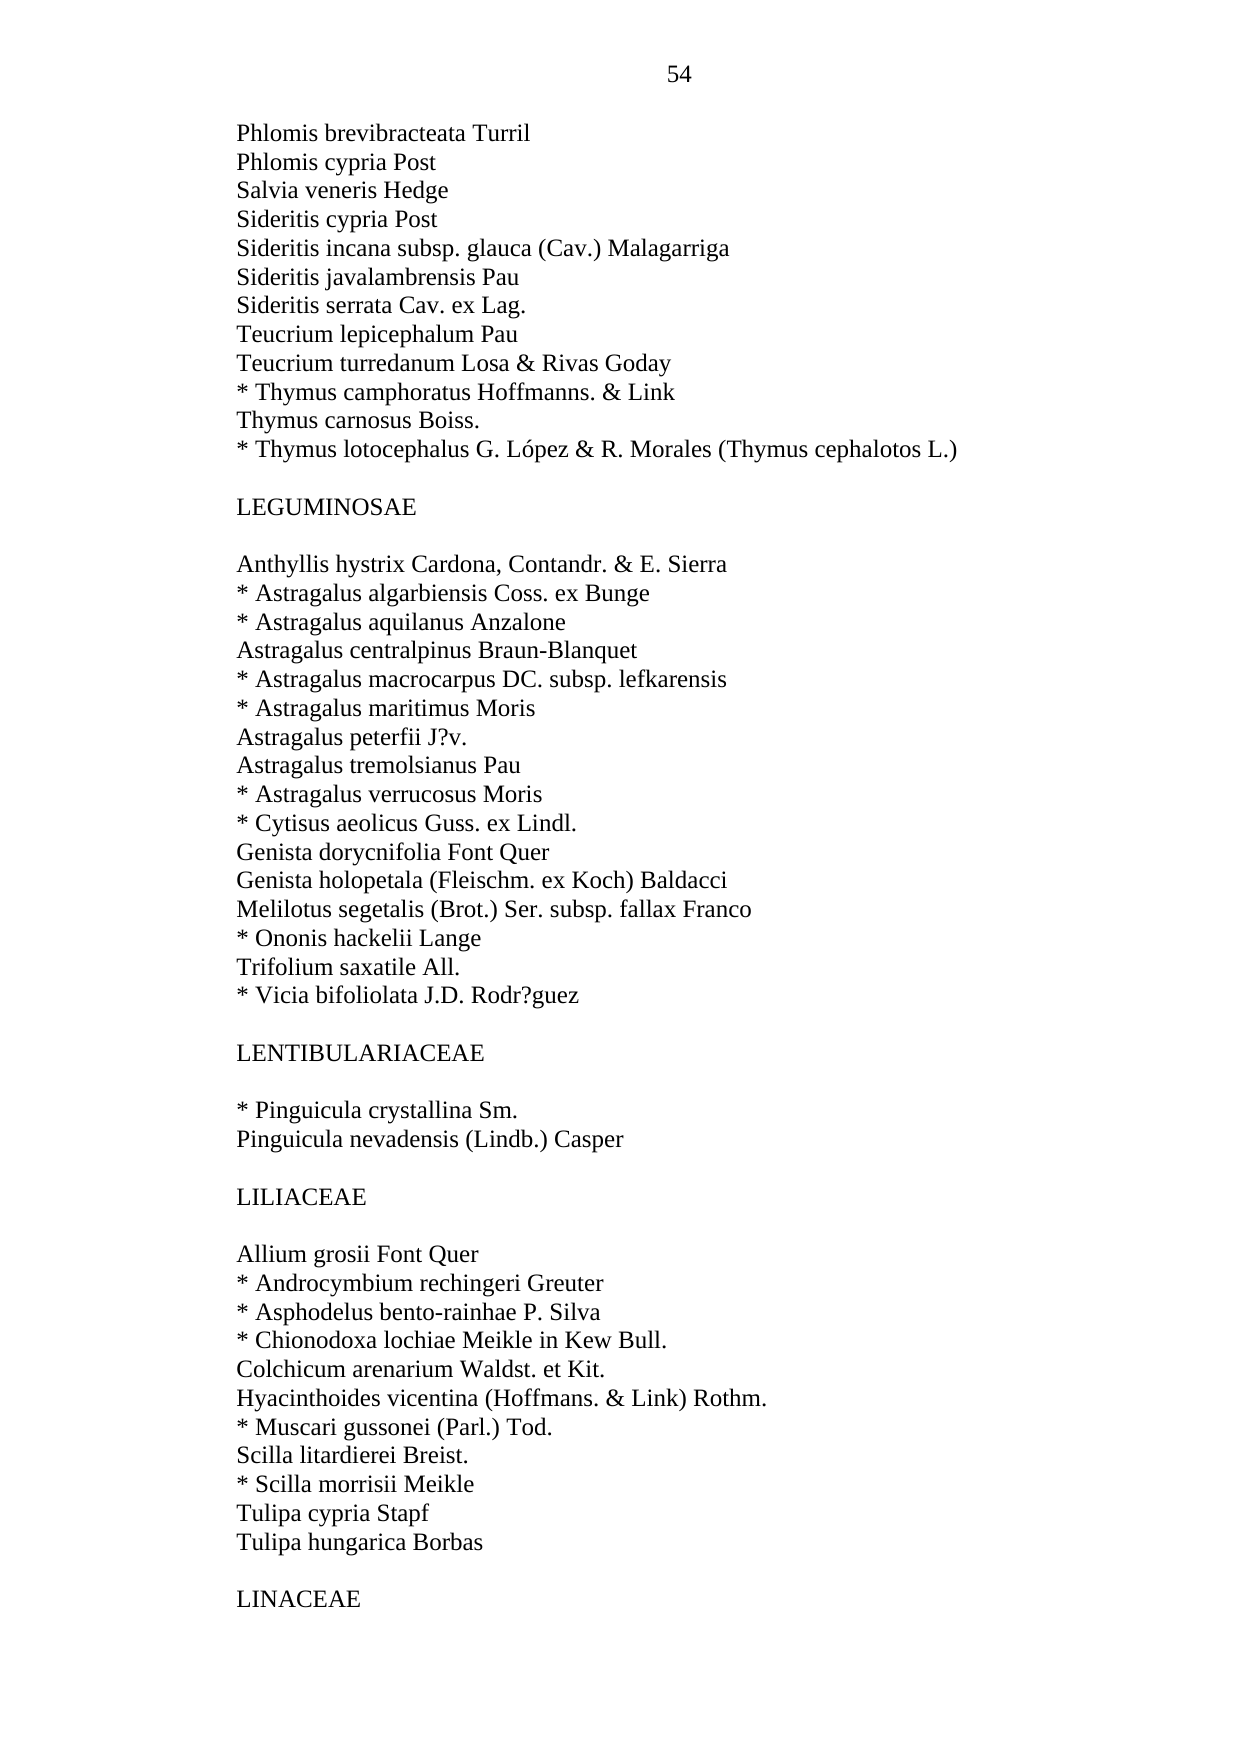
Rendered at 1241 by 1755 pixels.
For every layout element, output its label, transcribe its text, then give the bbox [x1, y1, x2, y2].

text Astragalus peterfii J?v. [177, 722, 1181, 751]
text * Astragalus aquilanus Anzalone [177, 607, 1181, 636]
text Sideritis cypria Post [177, 204, 1181, 233]
text * Asphodelus bento-rainhae P. Silva [177, 1297, 1181, 1326]
text Teucrium turredanum Losa & Rivas Goday [177, 348, 1181, 377]
text * Chionodoxa lochiae Meikle in Kew Bull. [177, 1326, 1181, 1354]
text Teucrium lepicephalum Pau [177, 319, 1181, 348]
text * Astragalus algarbiensis Coss. ex Bunge [177, 578, 1181, 607]
text LILIACEAE [177, 1182, 1181, 1211]
text * Astragalus macrocarpus DC. subsp. lefkarensis [177, 664, 1181, 693]
text Pinguicula nevadensis (Lindb.) Casper [177, 1124, 1181, 1153]
text LENTIBULARIACEAE [177, 1038, 1181, 1067]
text Anthyllis hystrix Cardona, Contandr. & E. Sierra [177, 549, 1181, 578]
text Tulipa hungarica Borbas [177, 1527, 1181, 1556]
text * Pinguicula crystallina Sm. [177, 1096, 1181, 1124]
text Allium grosii Font Quer [177, 1239, 1181, 1268]
text Astragalus centralpinus Braun-Blanquet [177, 636, 1181, 664]
text * Muscari gussonei (Parl.) Tod. [177, 1412, 1181, 1441]
text * Scilla morrisii Meikle [177, 1469, 1181, 1498]
text Astragalus tremolsianus Pau [177, 751, 1181, 779]
text LINACEAE [177, 1584, 1181, 1613]
text Genista dorycnifolia Font Quer [177, 837, 1181, 866]
text LEGUMINOSAE [177, 492, 1181, 521]
text Phlomis brevibracteata Turril [177, 118, 1181, 147]
text * Astragalus maritimus Moris [177, 693, 1181, 722]
text Trifolium saxatile All. [177, 952, 1181, 981]
text Scilla litardierei Breist. [177, 1441, 1181, 1469]
text * Thymus lotocephalus G. López & R. Morales (Thymus cephalotos L.) [177, 434, 1181, 463]
text Genista holopetala (Fleischm. ex Koch) Baldacci [177, 866, 1181, 894]
text Salvia veneris Hedge [177, 176, 1181, 204]
text Thymus carnosus Boiss. [177, 406, 1181, 434]
text Sideritis javalambrensis Pau [177, 262, 1181, 291]
text Tulipa cypria Stapf [177, 1498, 1181, 1527]
text * Androcymbium rechingeri Greuter [177, 1268, 1181, 1297]
text Sideritis serrata Cav. ex Lag. [177, 291, 1181, 319]
text Sideritis incana subsp. glauca (Cav.) Malagarriga [177, 233, 1181, 262]
text Phlomis cypria Post [177, 147, 1181, 176]
text * Thymus camphoratus Hoffmanns. & Link [177, 377, 1181, 406]
text Colchicum arenarium Waldst. et Kit. [177, 1354, 1181, 1383]
text * Vicia bifoliolata J.D. Rodr?guez [177, 981, 1181, 1009]
text Hyacinthoides vicentina (Hoffmans. & Link) Rothm. [177, 1383, 1181, 1412]
text * Astragalus verrucosus Moris [177, 779, 1181, 808]
text Melilotus segetalis (Brot.) Ser. subsp. fallax Franco [177, 894, 1181, 923]
text * Ononis hackelii Lange [177, 923, 1181, 952]
text * Cytisus aeolicus Guss. ex Lindl. [177, 808, 1181, 837]
